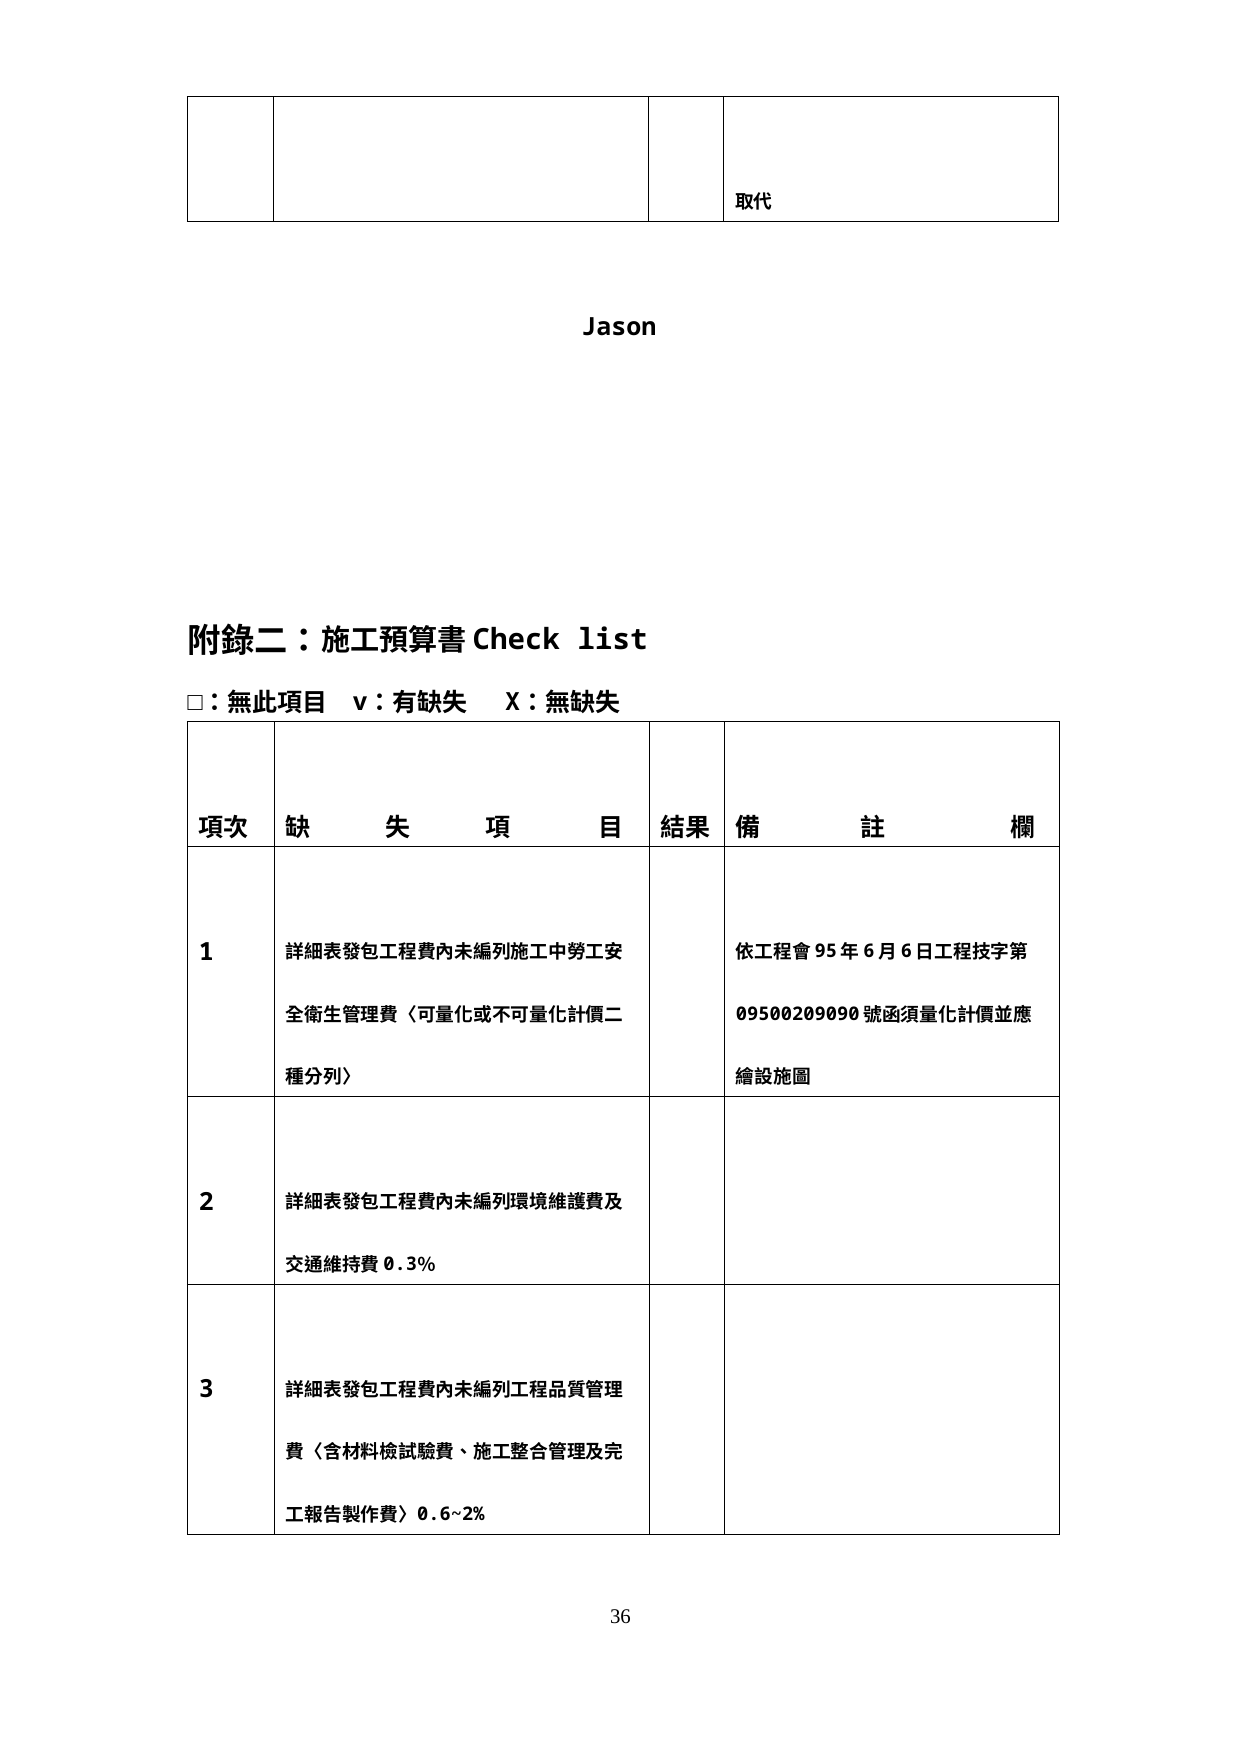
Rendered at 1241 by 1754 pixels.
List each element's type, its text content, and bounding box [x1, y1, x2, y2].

table_cell [188, 97, 273, 221]
table_cell [725, 1285, 1059, 1534]
table_cell 詳細表發包工程費內未編列工程品質管理費〈含材料檢試驗費、施工整合管理及完工報告製作費〉0.6~2% [275, 1285, 649, 1534]
table_cell 依工程會95年6月6日工程技字第09500209090號函須量化計價並應繪設施圖 [725, 847, 1059, 1096]
table_header 備 註 欄 [725, 722, 1059, 846]
table_header 缺 失 項 目 [275, 722, 649, 846]
table_cell 2 [188, 1097, 274, 1284]
table_cell [725, 1097, 1059, 1284]
table_header 結果 [650, 722, 724, 846]
text Jason [187, 284, 1053, 346]
text 附錄二：施工預算書Check list □：無此項目 v：有缺失 X：無缺失 [187, 346, 1053, 721]
table_cell [649, 97, 723, 221]
table_cell 1 [188, 847, 274, 1096]
table_header 項次 [188, 722, 274, 846]
table_cell 3 [188, 1285, 274, 1534]
table_cell [650, 1097, 724, 1284]
table_cell [650, 847, 724, 1096]
table_cell 詳細表發包工程費內未編列施工中勞工安全衛生管理費〈可量化或不可量化計價二種分列〉 [275, 847, 649, 1096]
table_cell 詳細表發包工程費內未編列環境維護費及交通維持費0.3％ [275, 1097, 649, 1284]
table_cell 取代 [724, 97, 1058, 221]
table_cell [274, 97, 648, 221]
table_cell [650, 1285, 724, 1534]
